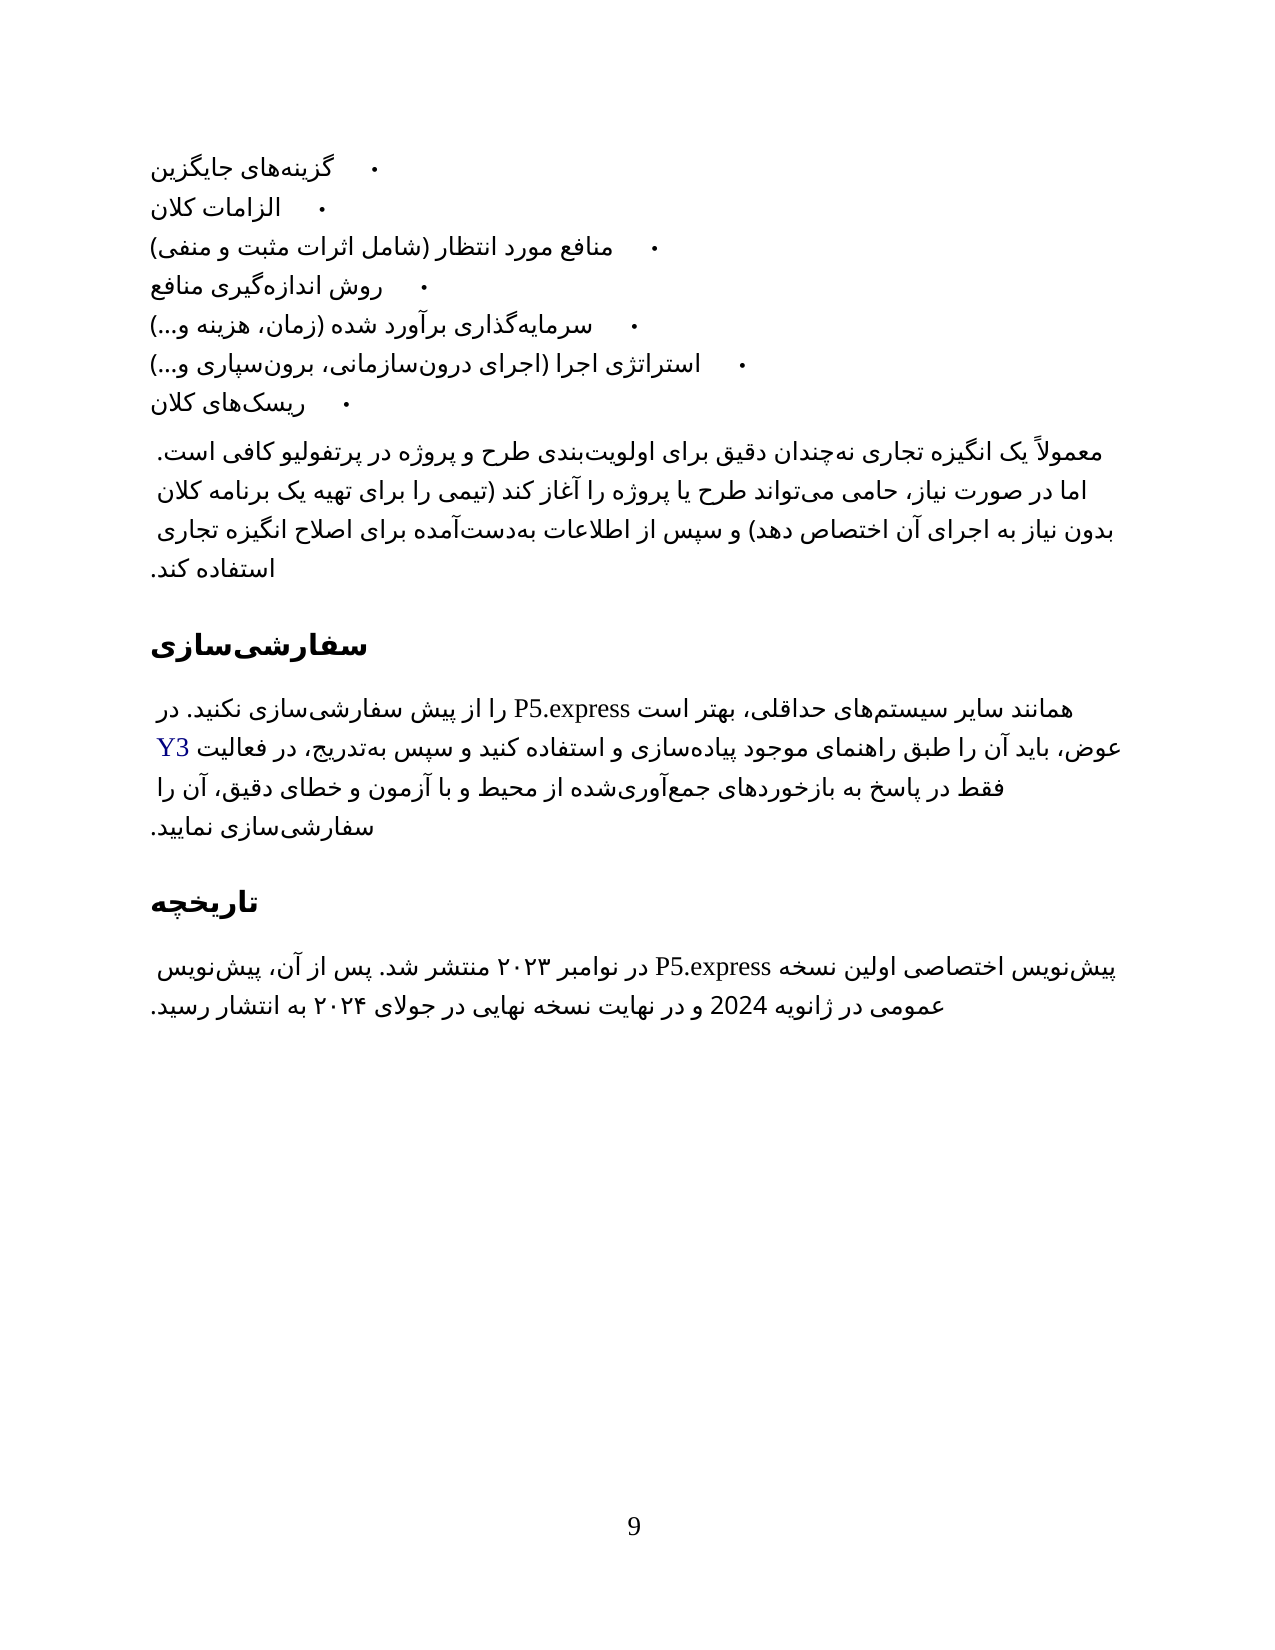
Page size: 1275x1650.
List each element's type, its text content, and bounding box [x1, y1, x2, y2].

list گزینه‌های جایگزین [150, 150, 1087, 184]
subtitle سفارشی‌سازی [150, 624, 1125, 663]
list روش اندازه‌گیری منافع [150, 267, 1087, 302]
text همانند سایر سیستم‌های حداقلی، بهتر است P5.express را از پیش سفارشی‌سازی نکنید. در عوض، باید آن را طبق راهنمای موجود پیاده‌سازی و استفاده کنید و سپس به‌تدریج، در فعالیت Y3 فقط در پاسخ به بازخوردهای جمع‌آوری‌شده از محیط و با آزمون و خطای دقیق، آن را سفارشی‌سازی نمایید. [150, 691, 1125, 842]
text پیش‌نویس اختصاصی اولین نسخه P5.express در نوامبر ۲۰۲۳ منتشر شد. پس از آن، پیش‌نویس عمومی در ژانویه 2024 و در نهایت نسخه نهایی در جولای ۲۰۲۴ به انتشار رسید. [150, 948, 1125, 1022]
list ریسک‌های کلان [150, 385, 1087, 419]
list سرمایه‌گذاری برآورد شده (زمان، هزینه و…) [150, 307, 1087, 341]
list استراتژی اجرا (اجرای درون‌سازمانی، برون‌سپاری و…) [150, 346, 1087, 380]
list الزامات کلان [150, 189, 1087, 223]
list منافع مورد انتظار (شامل اثرات مثبت و منفی) [150, 228, 1087, 262]
subtitle تاریخچه [150, 881, 1125, 921]
text معمولاً یک انگیزه تجاری نه‌چندان دقیق برای اولویت‌بندی طرح و پروژه در پرتفولیو کافی است. اما در صورت نیاز، حامی می‌تواند طرح یا پروژه را آغاز کند (تیمی را برای تهیه یک برنامه کلان بدون نیاز به اجرای آن اختصاص دهد) و سپس از اطلاعات به‌دست‌آمده برای اصلاح انگیزه تجاری استفاده کند. [150, 433, 1125, 585]
